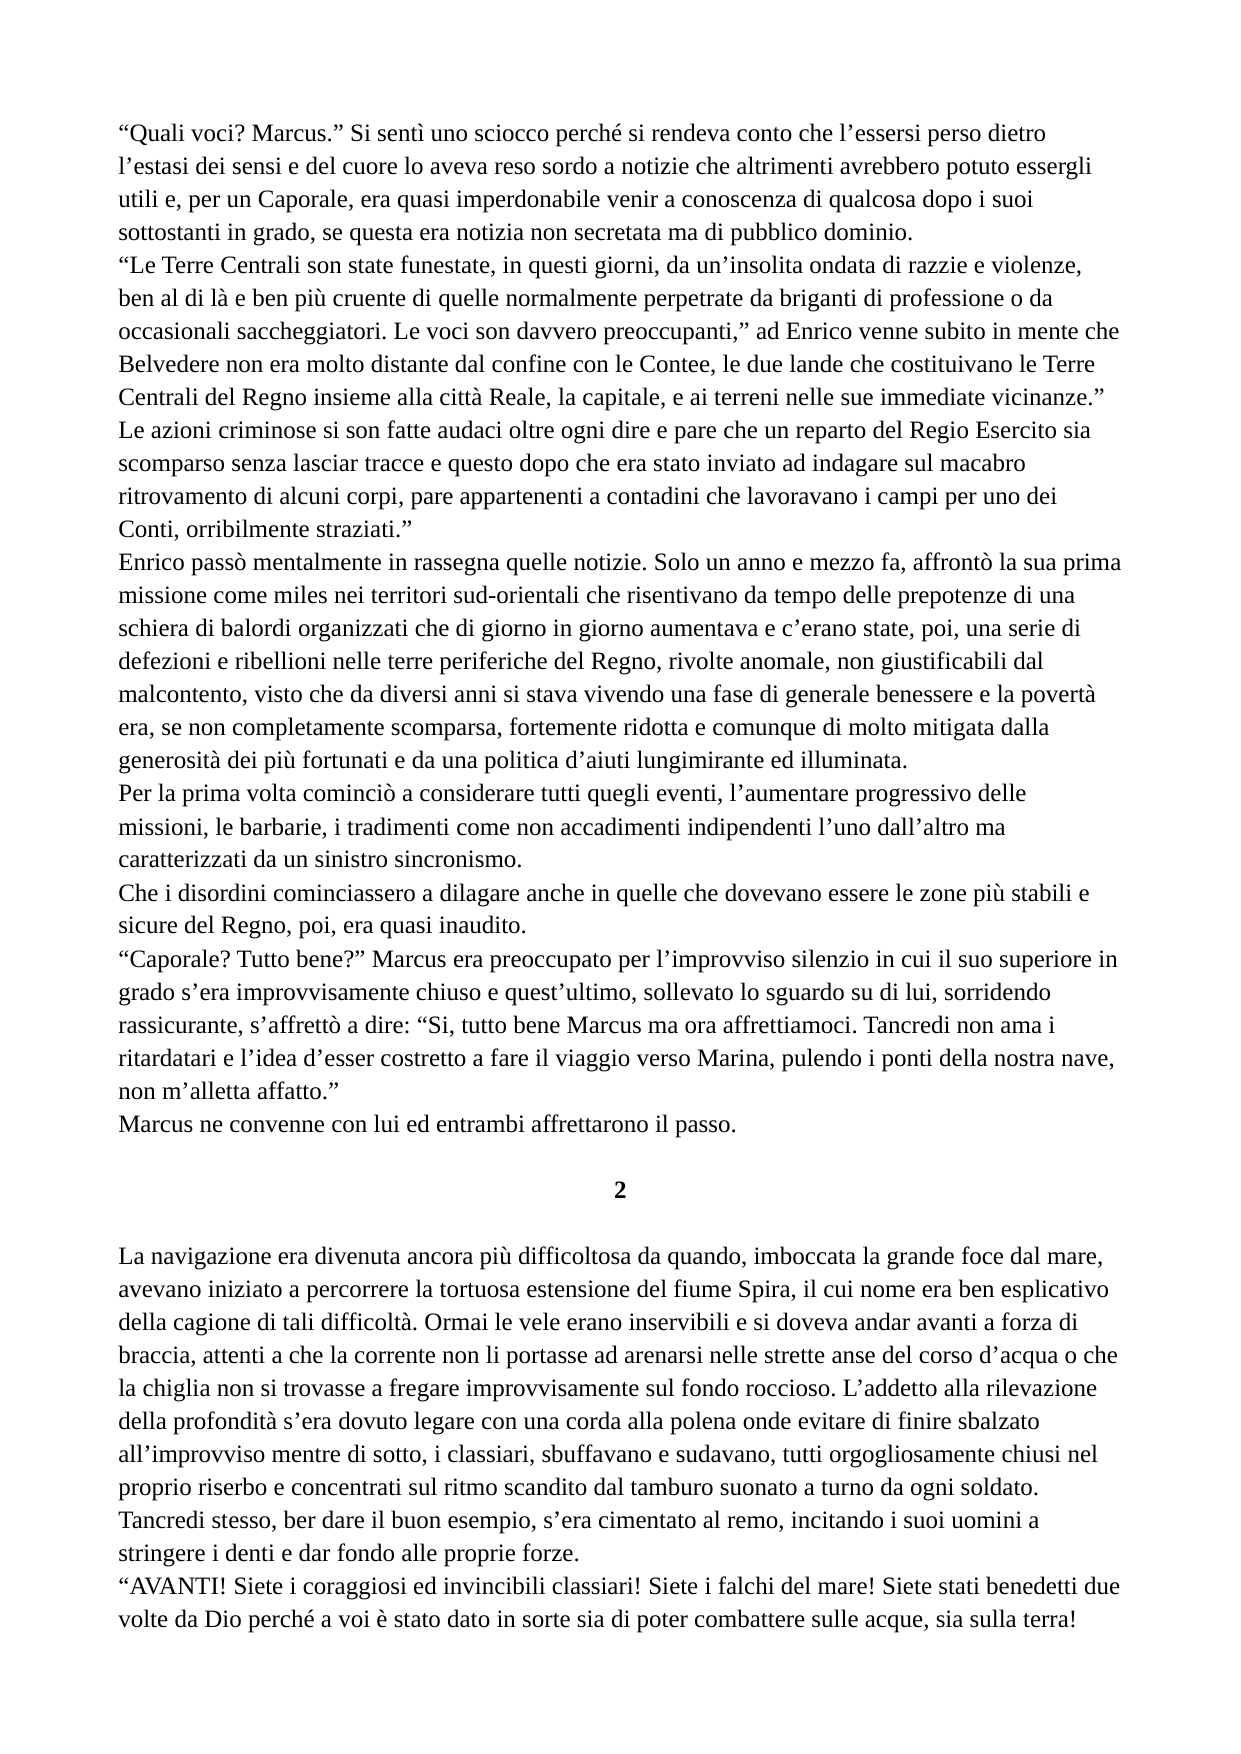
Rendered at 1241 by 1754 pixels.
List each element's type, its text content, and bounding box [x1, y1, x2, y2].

text “Quali voci? Marcus.” Si sentì uno sciocco perché si rendeva conto che l’essersi perso dietro l’estasi dei sensi e del cuore lo aveva reso sordo a notizie che altrimenti avrebbero potuto essergli utili e, per un Caporale, era quasi imperdonabile venir a conoscenza di qualcosa dopo i suoi sottostanti in grado, se questa era notizia non secretata ma di pubblico dominio. [118, 118, 1122, 246]
text Per la prima volta cominciò a considerare tutti quegli eventi, l’aumentare progressivo delle missioni, le barbarie, i tradimenti come non accadimenti indipendenti l’uno dall’altro ma caratterizzati da un sinistro sincronismo. [118, 778, 1122, 873]
text La navigazione era divenuta ancora più difficoltosa da quando, imboccata la grande foce dal mare, avevano iniziato a percorrere la tortuosa estensione del fiume Spira, il cui nome era ben esplicativo della cagione di tali difficoltà. Ormai le vele erano inservibili e si doveva andar avanti a forza di braccia, attenti a che la corrente non li portasse ad arenarsi nelle strette anse del corso d’acqua o che la chiglia non si trovasse a fregare improvvisamente sul fondo roccioso. L’addetto alla rilevazione della profondità s’era dovuto legare con una corda alla polena onde evitare di finire sbalzato all’improvviso mentre di sotto, i classiari, sbuffavano e sudavano, tutti orgogliosamente chiusi nel proprio riserbo e concentrati sul ritmo scandito dal tamburo suonato a turno da ogni soldato. Tancredi stesso, ber dare il buon esempio, s’era cimentato al remo, incitando i suoi uomini a stringere i denti e dar fondo alle proprie forze. [118, 1241, 1122, 1567]
text 2 [118, 1175, 1122, 1203]
text “AVANTI! Siete i coraggiosi ed invincibili classiari! Siete i falchi del mare! Siete stati benedetti due volte da Dio perché a voi è stato dato in sorte sia di poter combattere sulle acque, sia sulla terra! [118, 1571, 1122, 1633]
text “Le Terre Centrali son state funestate, in questi giorni, da un’insolita ondata di razzie e violenze, ben al di là e ben più cruente di quelle normalmente perpetrate da briganti di professione o da occasionali saccheggiatori. Le voci son davvero preoccupanti,” ad Enrico venne subito in mente che Belvedere non era molto distante dal confine con le Contee, le due lande che costituivano le Terre Centrali del Regno insieme alla città Reale, la capitale, e ai terreni nelle sue immediate vicinanze.” Le azioni criminose si son fatte audaci oltre ogni dire e pare che un reparto del Regio Esercito sia scomparso senza lasciar tracce e questo dopo che era stato inviato ad indagare sul macabro ritrovamento di alcuni corpi, pare appartenenti a contadini che lavoravano i campi per uno dei Conti, orribilmente straziati.” [118, 250, 1122, 543]
text Che i disordini cominciassero a dilagare anche in quelle che dovevano essere le zone più stabili e sicure del Regno, poi, era quasi inaudito. [118, 878, 1122, 939]
text Enrico passò mentalmente in rassegna quelle notizie. Solo un anno e mezzo fa, affrontò la sua prima missione come miles nei territori sud-orientali che risentivano da tempo delle prepotenze di una schiera di balordi organizzati che di giorno in giorno aumentava e c’erano state, poi, una serie di defezioni e ribellioni nelle terre periferiche del Regno, rivolte anomale, non giustificabili dal malcontento, visto che da diversi anni si stava vivendo una fase di generale benessere e la povertà era, se non completamente scomparsa, fortemente ridotta e comunque di molto mitigata dalla generosità dei più fortunati e da una politica d’aiuti lungimirante ed illuminata. [118, 547, 1122, 774]
text Marcus ne convenne con lui ed entrambi affrettarono il passo. [118, 1109, 1122, 1137]
text “Caporale? Tutto bene?” Marcus era preoccupato per l’improvviso silenzio in cui il suo superiore in grado s’era improvvisamente chiuso e quest’ultimo, sollevato lo sguardo su di lui, sorridendo rassicurante, s’affrettò a dire: “Si, tutto bene Marcus ma ora affrettiamoci. Tancredi non ama i ritardatari e l’idea d’esser costretto a fare il viaggio verso Marina, pulendo i ponti della nostra nave, non m’alletta affatto.” [118, 944, 1122, 1104]
